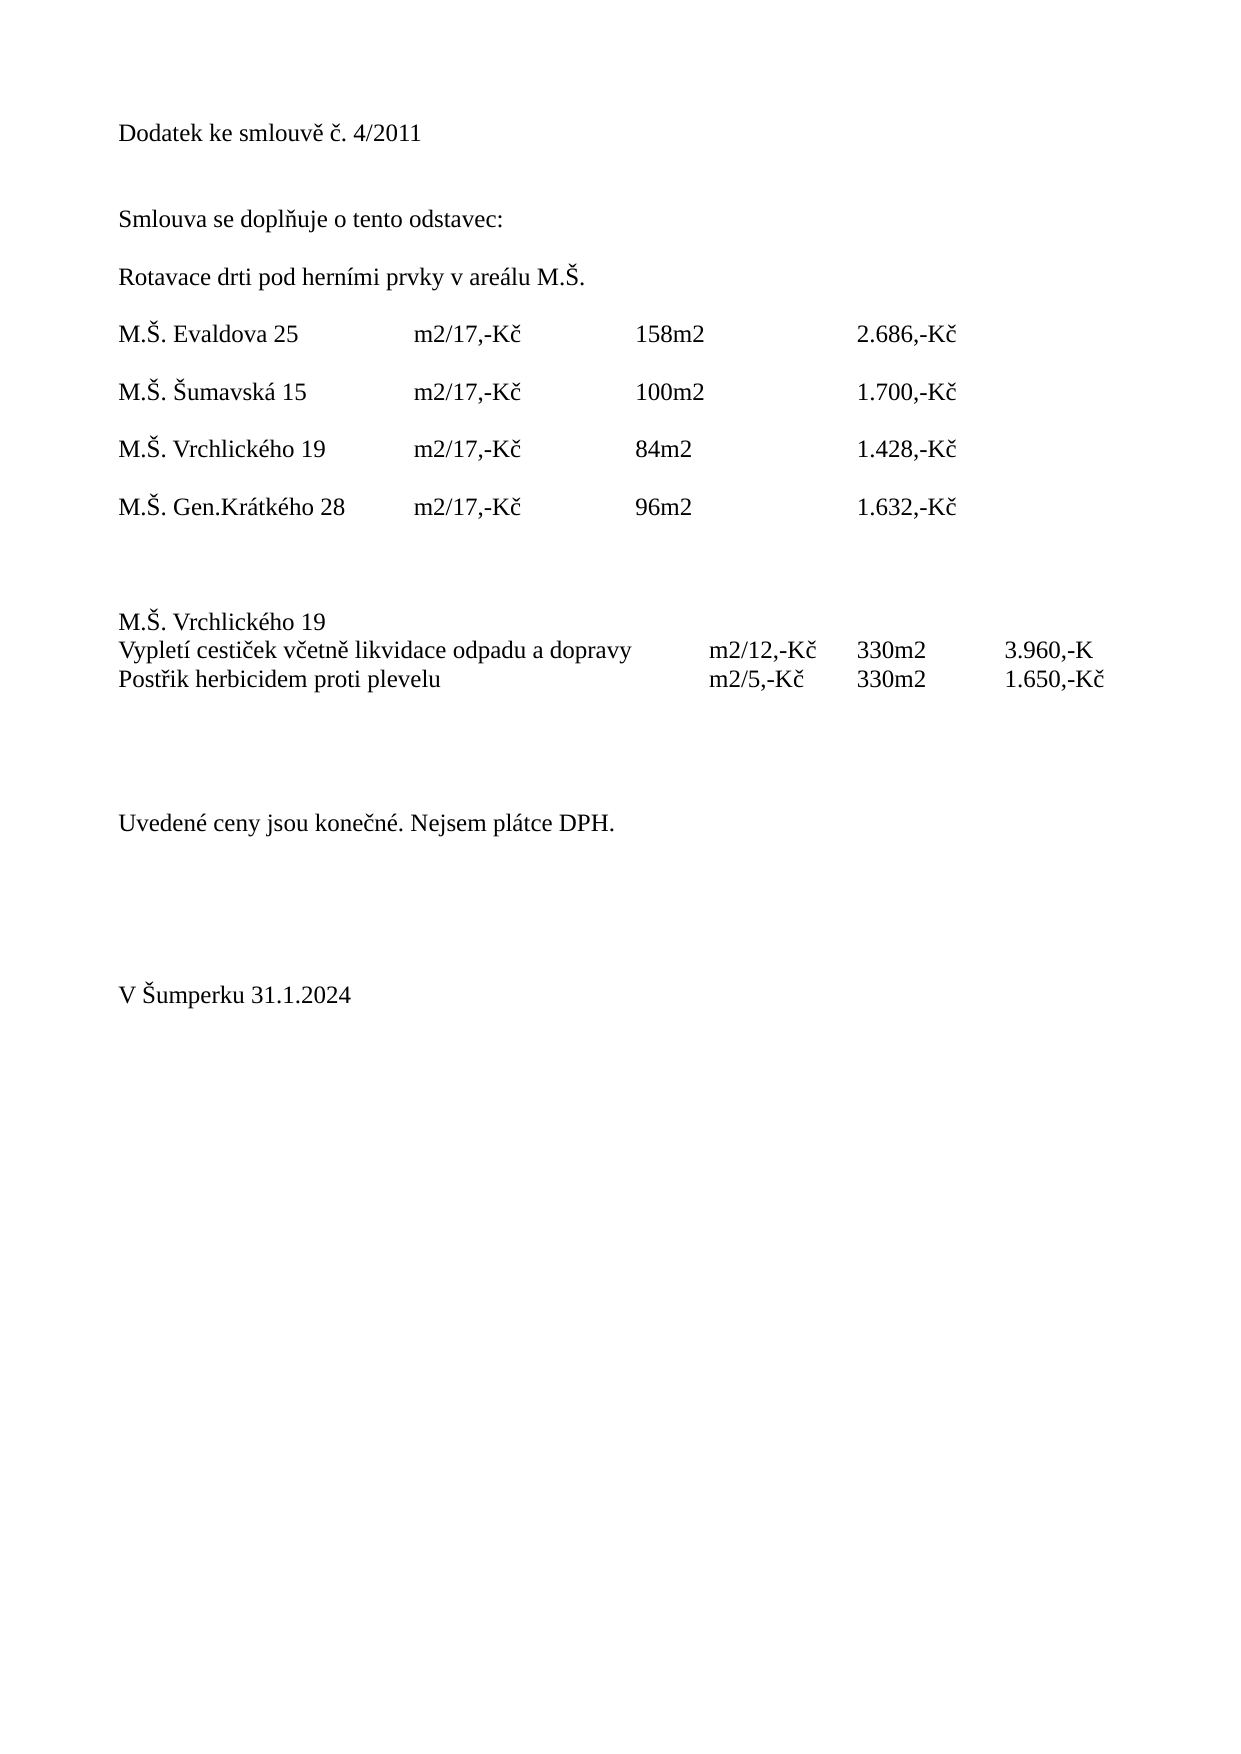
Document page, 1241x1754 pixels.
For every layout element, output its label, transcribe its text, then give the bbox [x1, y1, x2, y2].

text M.Š. Vrchlického 19 m2/17,-Kč 84m2 1.428,-Kč [118, 434, 1122, 463]
text Postřik herbicidem proti plevelu m2/5,-Kč 330m2 1.650,-Kč [118, 664, 1122, 693]
text Uvedené ceny jsou konečné. Nejsem plátce DPH. [118, 808, 1122, 837]
text Smlouva se doplňuje o tento odstavec: [118, 204, 1122, 233]
text V Šumperku 31.1.2024 [118, 981, 1122, 1009]
text Rotavace drti pod herními prvky v areálu M.Š. [118, 262, 1122, 291]
text M.Š. Vrchlického 19 [118, 607, 1122, 636]
text M.Š. Evaldova 25 m2/17,-Kč 158m2 2.686,-Kč [118, 319, 1122, 348]
text M.Š. Šumavská 15 m2/17,-Kč 100m2 1.700,-Kč [118, 377, 1122, 406]
text M.Š. Gen.Krátkého 28 m2/17,-Kč 96m2 1.632,-Kč [118, 492, 1122, 521]
text Vypletí cestiček včetně likvidace odpadu a dopravy m2/12,-Kč 330m2 3.960,-K [118, 636, 1122, 664]
text Dodatek ke smlouvě č. 4/2011 [118, 118, 1122, 147]
